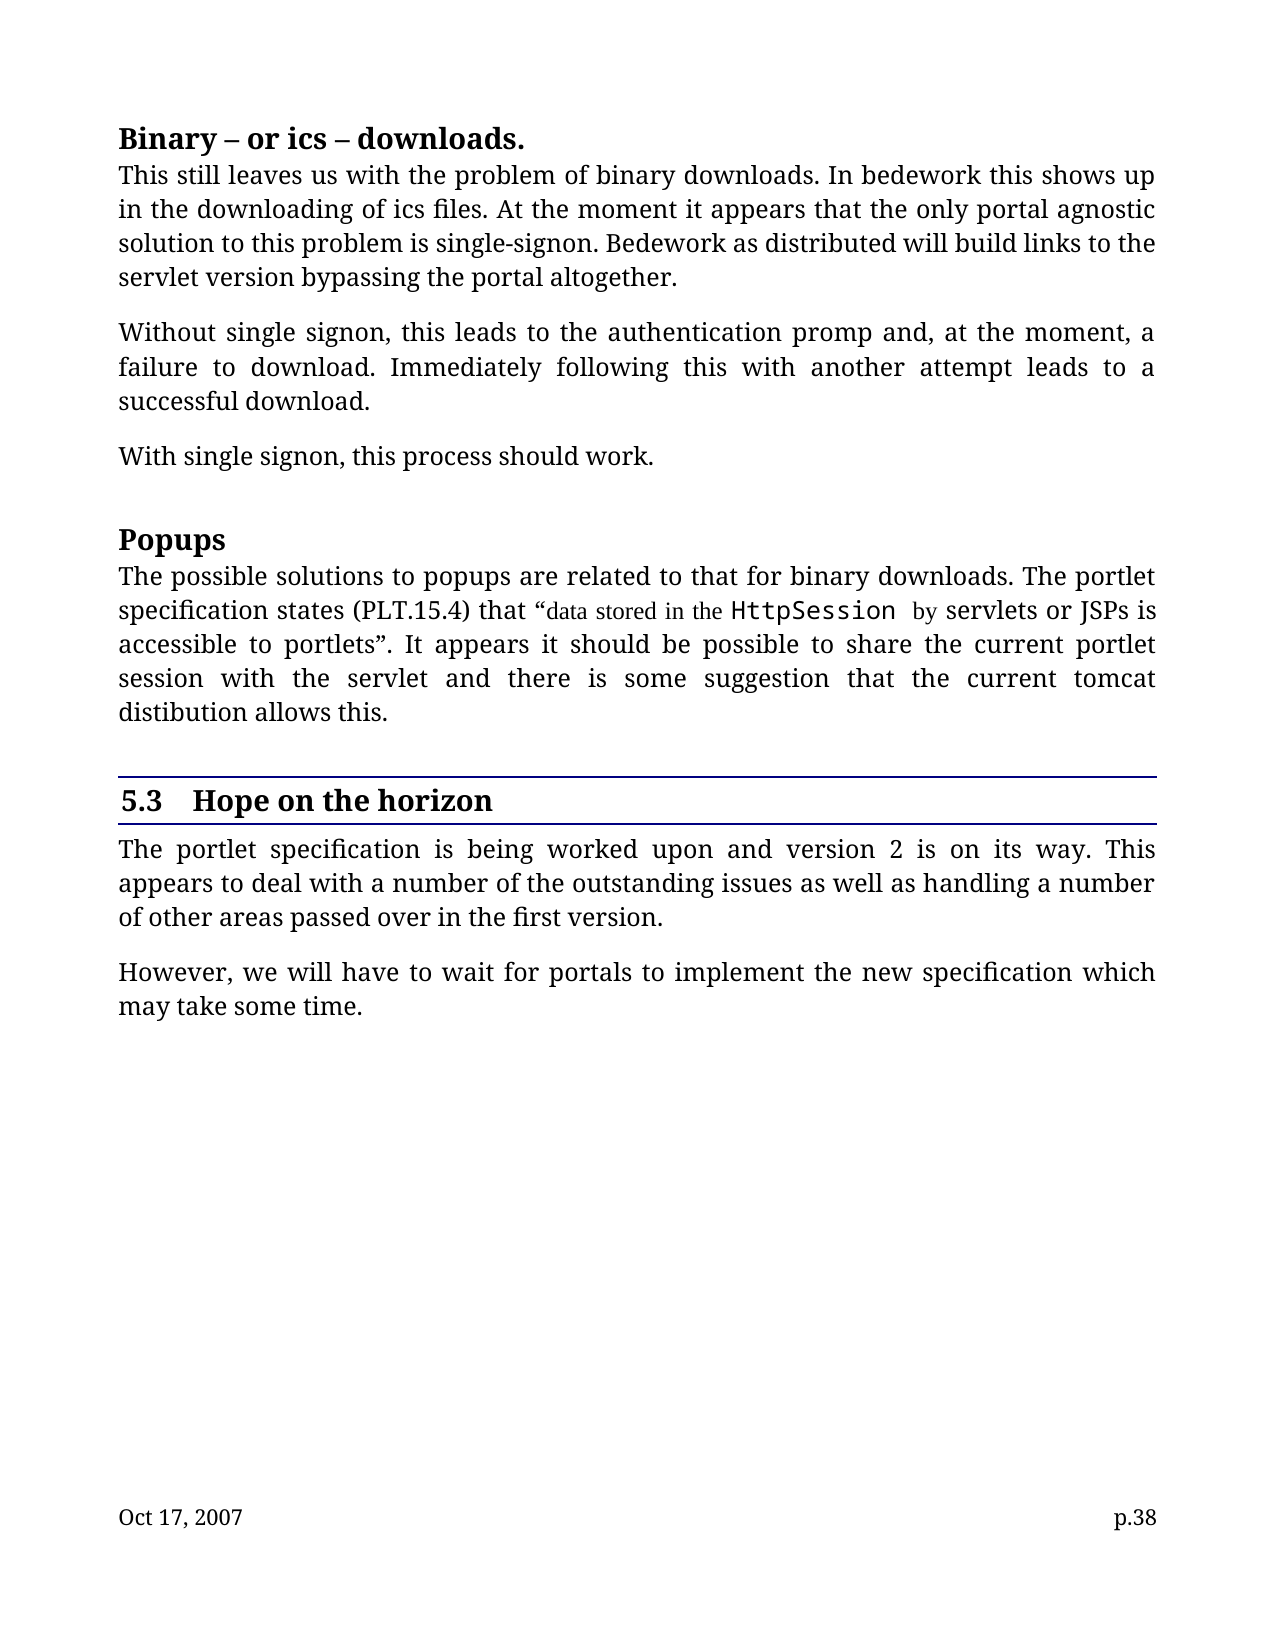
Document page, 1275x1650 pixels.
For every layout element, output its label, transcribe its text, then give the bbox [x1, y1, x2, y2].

text However, we will have to wait for portals to implement the new specification which may take some time. [118, 955, 1157, 1023]
subtitle Popups [118, 519, 1157, 559]
text The portlet specification is being worked upon and version 2 is on its way. This appears to deal with a number of the outstanding issues as well as handling a number of other areas passed over in the first version. [118, 831, 1157, 934]
subtitle Binary – or ics – downloads. [118, 118, 1157, 158]
text Without single signon, this leads to the authentication promp and, at the moment, a failure to download. Immediately following this with another attempt leads to a successful download. [118, 315, 1157, 417]
subtitle Hope on the horizon [118, 778, 1157, 823]
text This still leaves us with the problem of binary downloads. In bedework this shows up in the downloading of ics files. At the moment it appears that the only portal agnostic solution to this problem is single-signon. Bedework as distributed will build links to the servlet version bypassing the portal altogether. [118, 158, 1157, 294]
text The possible solutions to popups are related to that for binary downloads. The portlet specification states (PLT.15.4) that “data stored in the HttpSession by servlets or JSPs is accessible to portlets”. It appears it should be possible to share the current portlet session with the servlet and there is some suggestion that the current tomcat distibution allows this. [118, 559, 1157, 729]
text With single signon, this process should work. [118, 438, 1157, 472]
